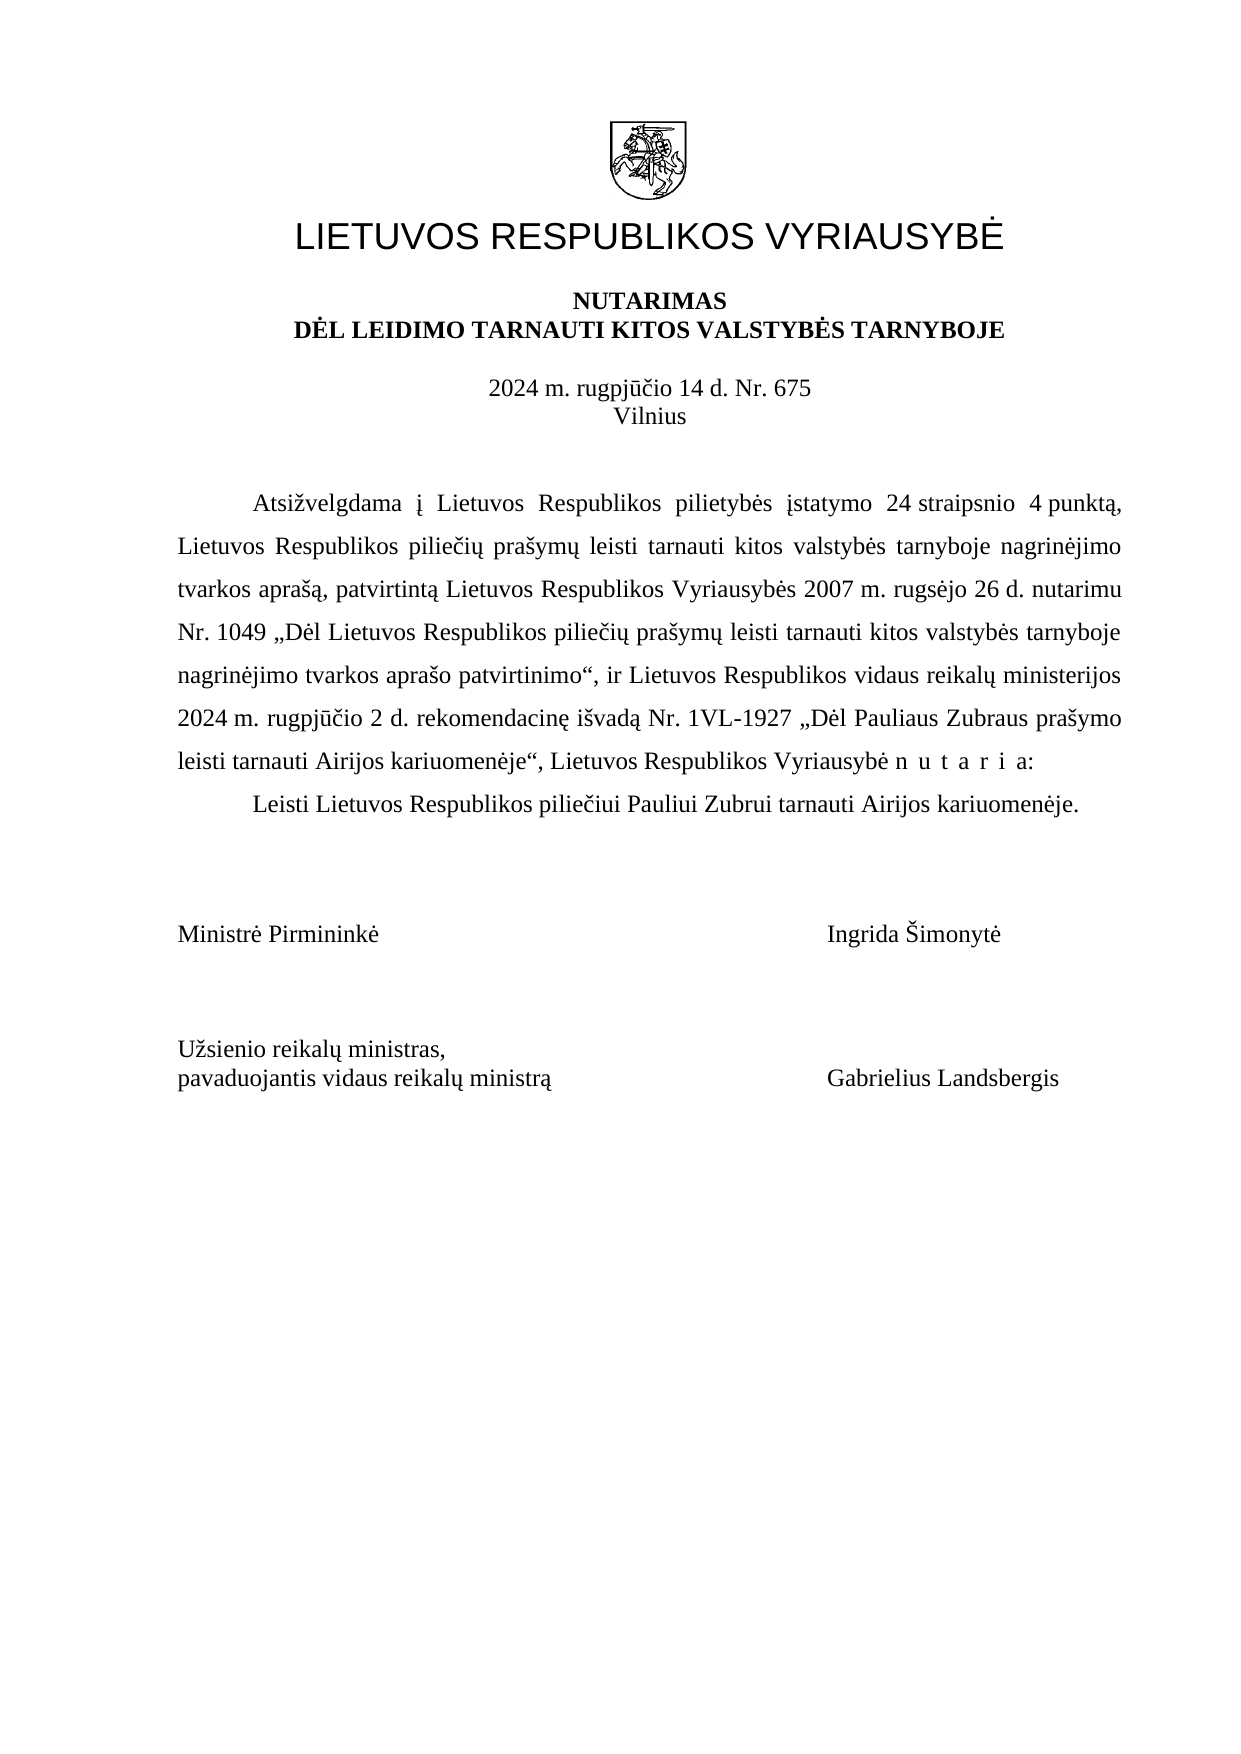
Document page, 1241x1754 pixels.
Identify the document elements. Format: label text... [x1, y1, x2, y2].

text Atsižvelgdama į Lietuvos Respublikos pilietybės įstatymo 24 straipsnio 4 punktą, Lietuvos Respublikos piliečių prašymų leisti tarnauti kitos valstybės tarnyboje nagrinėjimo tvarkos aprašą, patvirtintą Lietuvos Respublikos Vyriausybės 2007 m. rugsėjo 26 d. nutarimu Nr. 1049 „Dėl Lietuvos Respublikos piliečių prašymų leisti tarnauti kitos valstybės tarnyboje nagrinėjimo tvarkos aprašo patvirtinimo“, ir Lietuvos Respublikos vidaus reikalų ministerijos 2024 m. rugpjūčio 2 d. rekomendacinę išvadą Nr. 1VL-1927 „Dėl Pauliaus Zubraus prašymo leisti tarnauti Airijos kariuomenėje“, Lietuvos Respublikos Vyriausybė nutaria: [177, 488, 1122, 775]
text Vilnius [177, 401, 1122, 430]
text Lietuvos Respublikos Vyriausybė [177, 214, 1122, 258]
text DĖL LEIDIMO TARNAUTI KITOS VALSTYBĖS TARNYBOJE [177, 315, 1122, 344]
text 2024 m. rugpjūčio 14 d. Nr. 675 [177, 373, 1122, 401]
text Ministrė Pirmininkė Ingrida Šimonytė [177, 919, 1122, 948]
text pavaduojantis vidaus reikalų ministrą Gabrielius Landsbergis [177, 1063, 1122, 1091]
text nutarimas [177, 286, 1122, 315]
text Leisti Lietuvos Respublikos piliečiui Pauliui Zubrui tarnauti Airijos kariuomenėje. [177, 789, 1122, 818]
text Užsienio reikalų ministras, [177, 1034, 1122, 1063]
